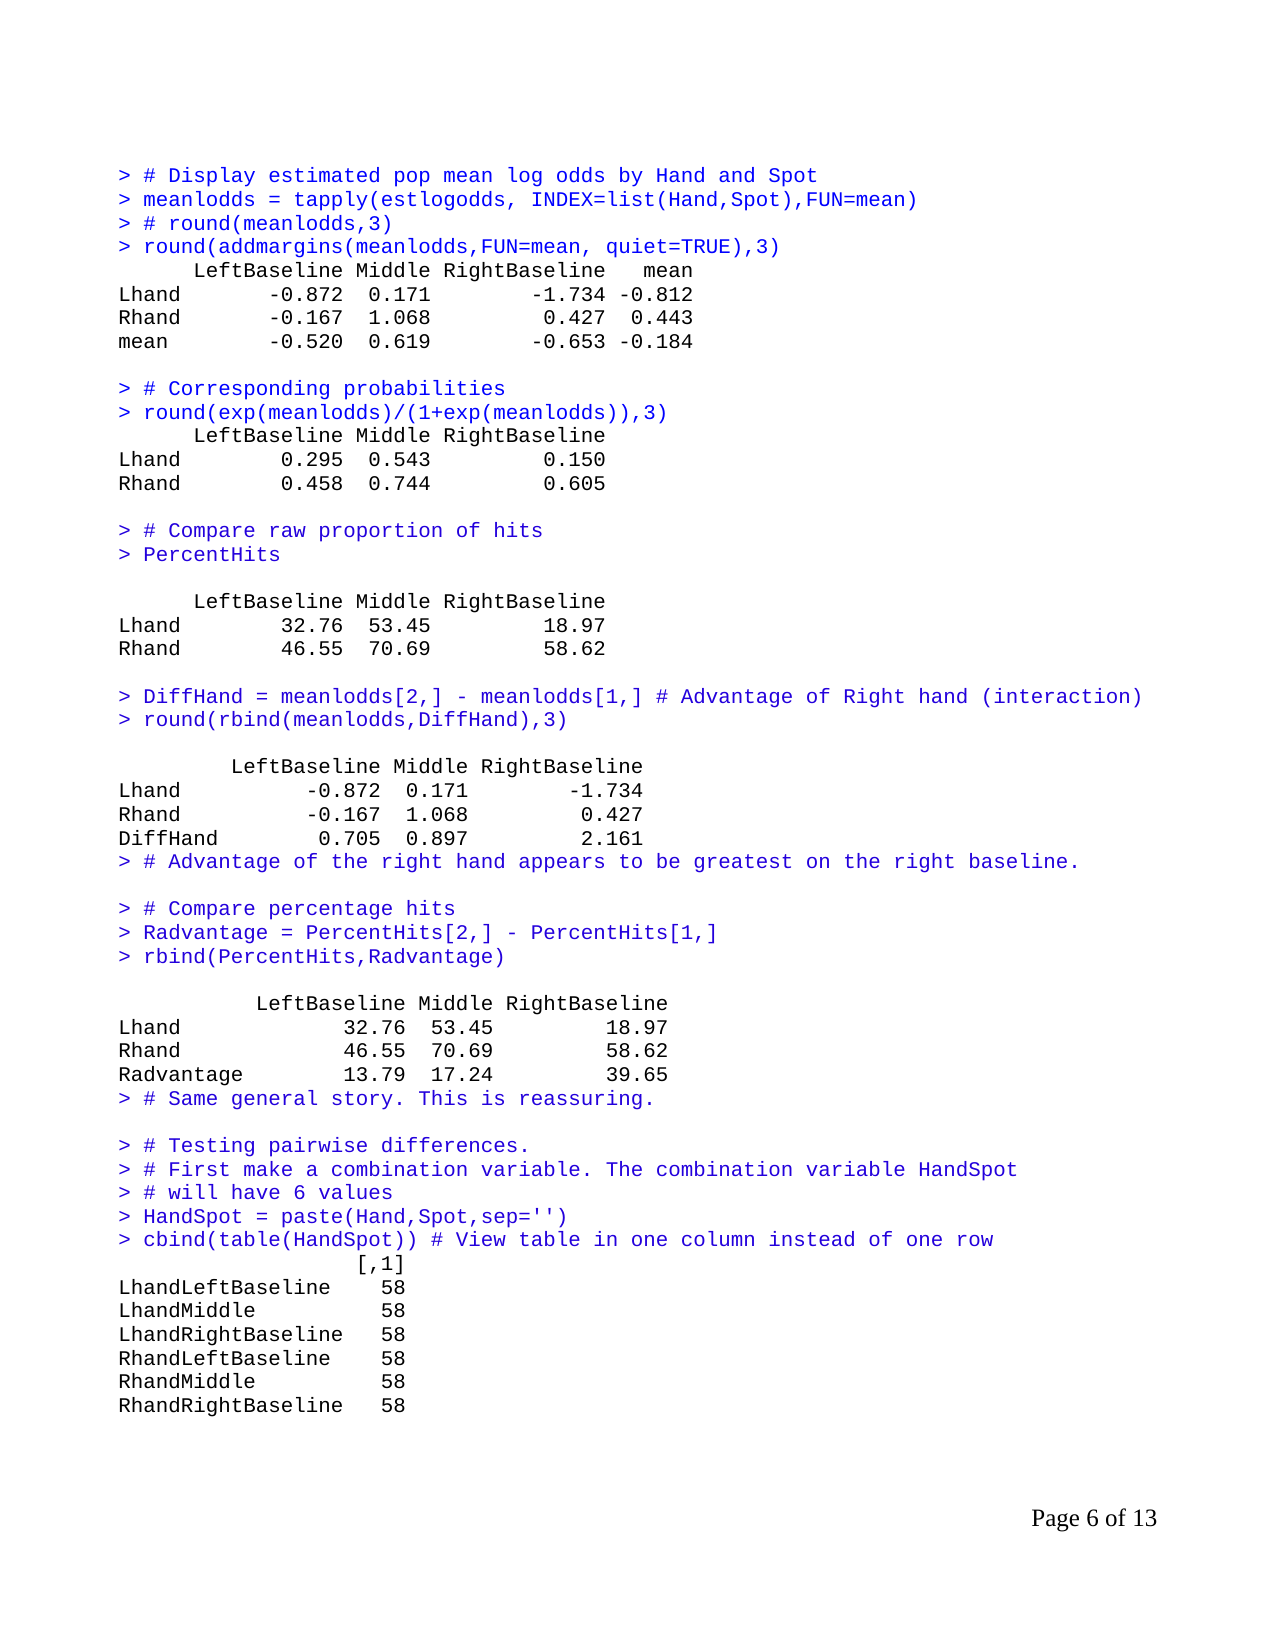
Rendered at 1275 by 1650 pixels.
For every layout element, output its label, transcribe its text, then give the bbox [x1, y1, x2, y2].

text LeftBaseline Middle RightBaseline mean [118, 260, 1160, 284]
text Radvantage 13.79 17.24 39.65 [118, 1064, 1160, 1088]
text > # Compare raw proportion of hits [118, 520, 1160, 544]
text > # Display estimated pop mean log odds by Hand and Spot [118, 165, 1160, 189]
text > rbind(PercentHits,Radvantage) [118, 946, 1160, 969]
text Lhand -0.872 0.171 -1.734 -0.812 [118, 284, 1160, 307]
text Lhand 32.76 53.45 18.97 [118, 615, 1160, 638]
text > round(exp(meanlodds)/(1+exp(meanlodds)),3) [118, 402, 1160, 426]
text > cbind(table(HandSpot)) # View table in one column instead of one row [118, 1229, 1160, 1253]
text > # Corresponding probabilities [118, 378, 1160, 402]
text LeftBaseline Middle RightBaseline [118, 426, 1160, 449]
text > meanlodds = tapply(estlogodds, INDEX=list(Hand,Spot),FUN=mean) [118, 189, 1160, 213]
text Rhand -0.167 1.068 0.427 [118, 804, 1160, 827]
text Rhand 46.55 70.69 58.62 [118, 638, 1160, 662]
text > round(addmargins(meanlodds,FUN=mean, quiet=TRUE),3) [118, 236, 1160, 260]
text RhandLeftBaseline 58 [118, 1348, 1160, 1371]
text > DiffHand = meanlodds[2,] - meanlodds[1,] # Advantage of Right hand (interaction) [118, 686, 1160, 709]
text > # will have 6 values [118, 1182, 1160, 1206]
text > HandSpot = paste(Hand,Spot,sep='') [118, 1206, 1160, 1229]
text Lhand 32.76 53.45 18.97 [118, 1017, 1160, 1040]
text > # Advantage of the right hand appears to be greatest on the right baseline. [118, 851, 1160, 875]
text LhandRightBaseline 58 [118, 1324, 1160, 1348]
text Lhand 0.295 0.543 0.150 [118, 449, 1160, 473]
text LeftBaseline Middle RightBaseline [118, 757, 1160, 780]
text > # Testing pairwise differences. [118, 1135, 1160, 1158]
text Lhand -0.872 0.171 -1.734 [118, 780, 1160, 804]
text > # Same general story. This is reassuring. [118, 1088, 1160, 1111]
text mean -0.520 0.619 -0.653 -0.184 [118, 331, 1160, 354]
text Rhand 0.458 0.744 0.605 [118, 473, 1160, 496]
text > Radvantage = PercentHits[2,] - PercentHits[1,] [118, 922, 1160, 946]
text > round(rbind(meanlodds,DiffHand),3) [118, 709, 1160, 733]
text RhandMiddle 58 [118, 1371, 1160, 1395]
text Rhand 46.55 70.69 58.62 [118, 1040, 1160, 1064]
text > # round(meanlodds,3) [118, 213, 1160, 236]
text > # Compare percentage hits [118, 898, 1160, 922]
text > PercentHits [118, 544, 1160, 567]
text RhandRightBaseline 58 [118, 1395, 1160, 1419]
text Rhand -0.167 1.068 0.427 0.443 [118, 307, 1160, 331]
text LeftBaseline Middle RightBaseline [118, 591, 1160, 615]
text LeftBaseline Middle RightBaseline [118, 993, 1160, 1017]
text > # First make a combination variable. The combination variable HandSpot [118, 1158, 1160, 1182]
text DiffHand 0.705 0.897 2.161 [118, 827, 1160, 851]
text [,1] [118, 1253, 1160, 1277]
text LhandLeftBaseline 58 [118, 1277, 1160, 1300]
text LhandMiddle 58 [118, 1300, 1160, 1324]
